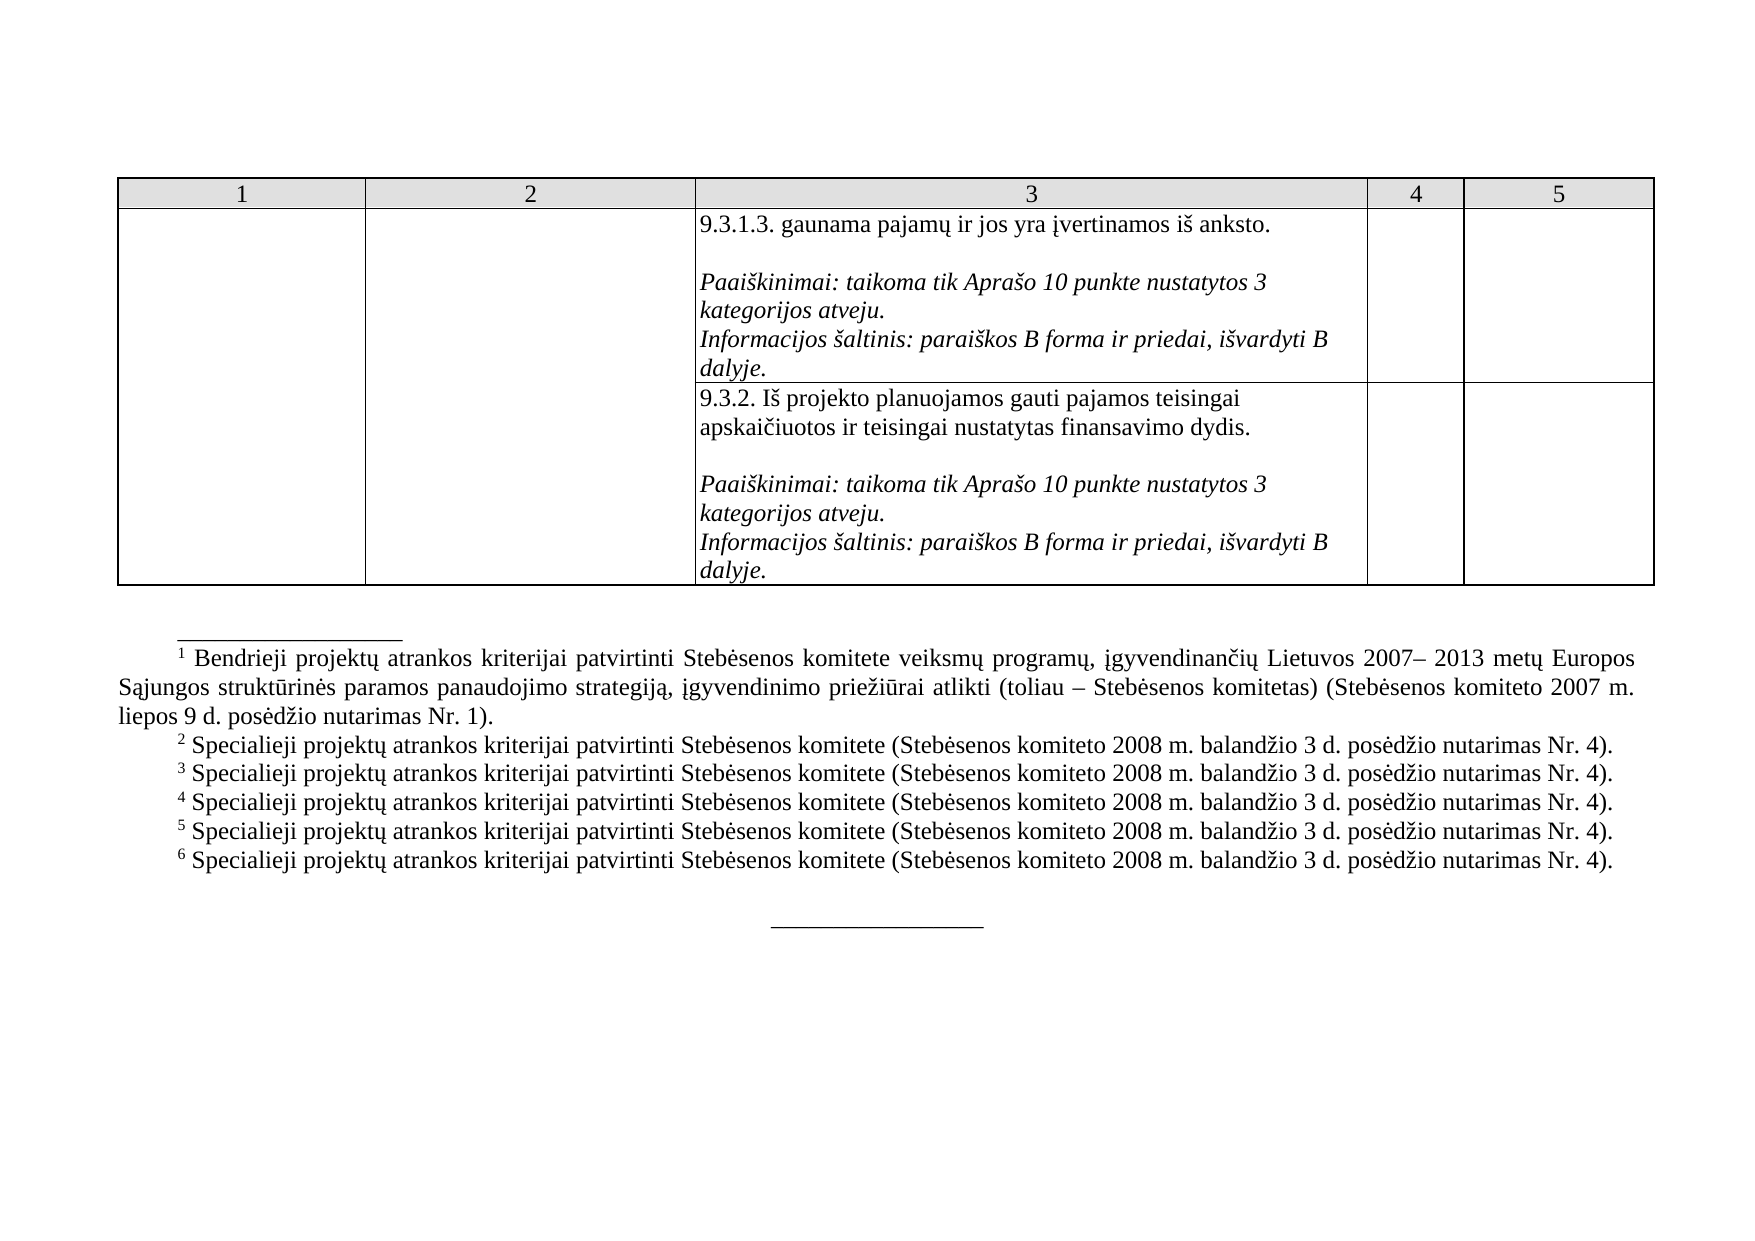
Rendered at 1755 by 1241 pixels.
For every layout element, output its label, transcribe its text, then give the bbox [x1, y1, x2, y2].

table_header 1 [119, 179, 365, 207]
text 2 Specialieji projektų atrankos kriterijai patvirtinti Stebėsenos komitete (Stebėsenos komiteto 2008 m. balandžio 3 d. posėdžio nutarimas Nr. 4). [118, 730, 1636, 758]
text 1 Bendrieji projektų atrankos kriterijai patvirtinti Stebėsenos komitete veiksmų programų, įgyvendinančių Lietuvos 2007– 2013 metų Europos Sąjungos struktūrinės paramos panaudojimo strategiją, įgyvendinimo priežiūrai atlikti (toliau – Stebėsenos komitetas) (Stebėsenos komiteto 2007 m. liepos 9 d. posėdžio nutarimas Nr. 1). [118, 643, 1636, 730]
table_cell [1465, 383, 1653, 584]
text 5 Specialieji projektų atrankos kriterijai patvirtinti Stebėsenos komitete (Stebėsenos komiteto 2008 m. balandžio 3 d. posėdžio nutarimas Nr. 4). [118, 816, 1636, 845]
table_cell [1368, 209, 1463, 382]
table_cell [119, 209, 365, 584]
table_cell [1368, 383, 1463, 584]
text 6 Specialieji projektų atrankos kriterijai patvirtinti Stebėsenos komitete (Stebėsenos komiteto 2008 m. balandžio 3 d. posėdžio nutarimas Nr. 4). [118, 845, 1636, 873]
table_cell [1465, 209, 1653, 382]
text 3 Specialieji projektų atrankos kriterijai patvirtinti Stebėsenos komitete (Stebėsenos komiteto 2008 m. balandžio 3 d. posėdžio nutarimas Nr. 4). [118, 758, 1636, 787]
table_header 3 [696, 179, 1367, 207]
text __________________ [118, 615, 1636, 643]
table_cell 9.3.1.3. gaunama pajamų ir jos yra įvertinamos iš anksto. Paaiškinimai: taikoma tik Aprašo 10 punkte nustatytos 3 kategorijos atveju. Informacijos šaltinis: paraiškos B forma ir priedai, išvardyti B dalyje. [696, 209, 1367, 382]
text 4 Specialieji projektų atrankos kriterijai patvirtinti Stebėsenos komitete (Stebėsenos komiteto 2008 m. balandžio 3 d. posėdžio nutarimas Nr. 4). [118, 787, 1636, 816]
table_header 5 [1465, 179, 1653, 207]
table_header 4 [1368, 179, 1463, 207]
table_cell 9.3.2. Iš projekto planuojamos gauti pajamos teisingai apskaičiuotos ir teisingai nustatytas finansavimo dydis. Paaiškinimai: taikoma tik Aprašo 10 punkte nustatytos 3 kategorijos atveju. Informacijos šaltinis: paraiškos B forma ir priedai, išvardyti B dalyje. [696, 383, 1367, 584]
table_header 2 [366, 179, 695, 207]
table_cell [366, 209, 695, 584]
text _________________ [118, 902, 1636, 931]
